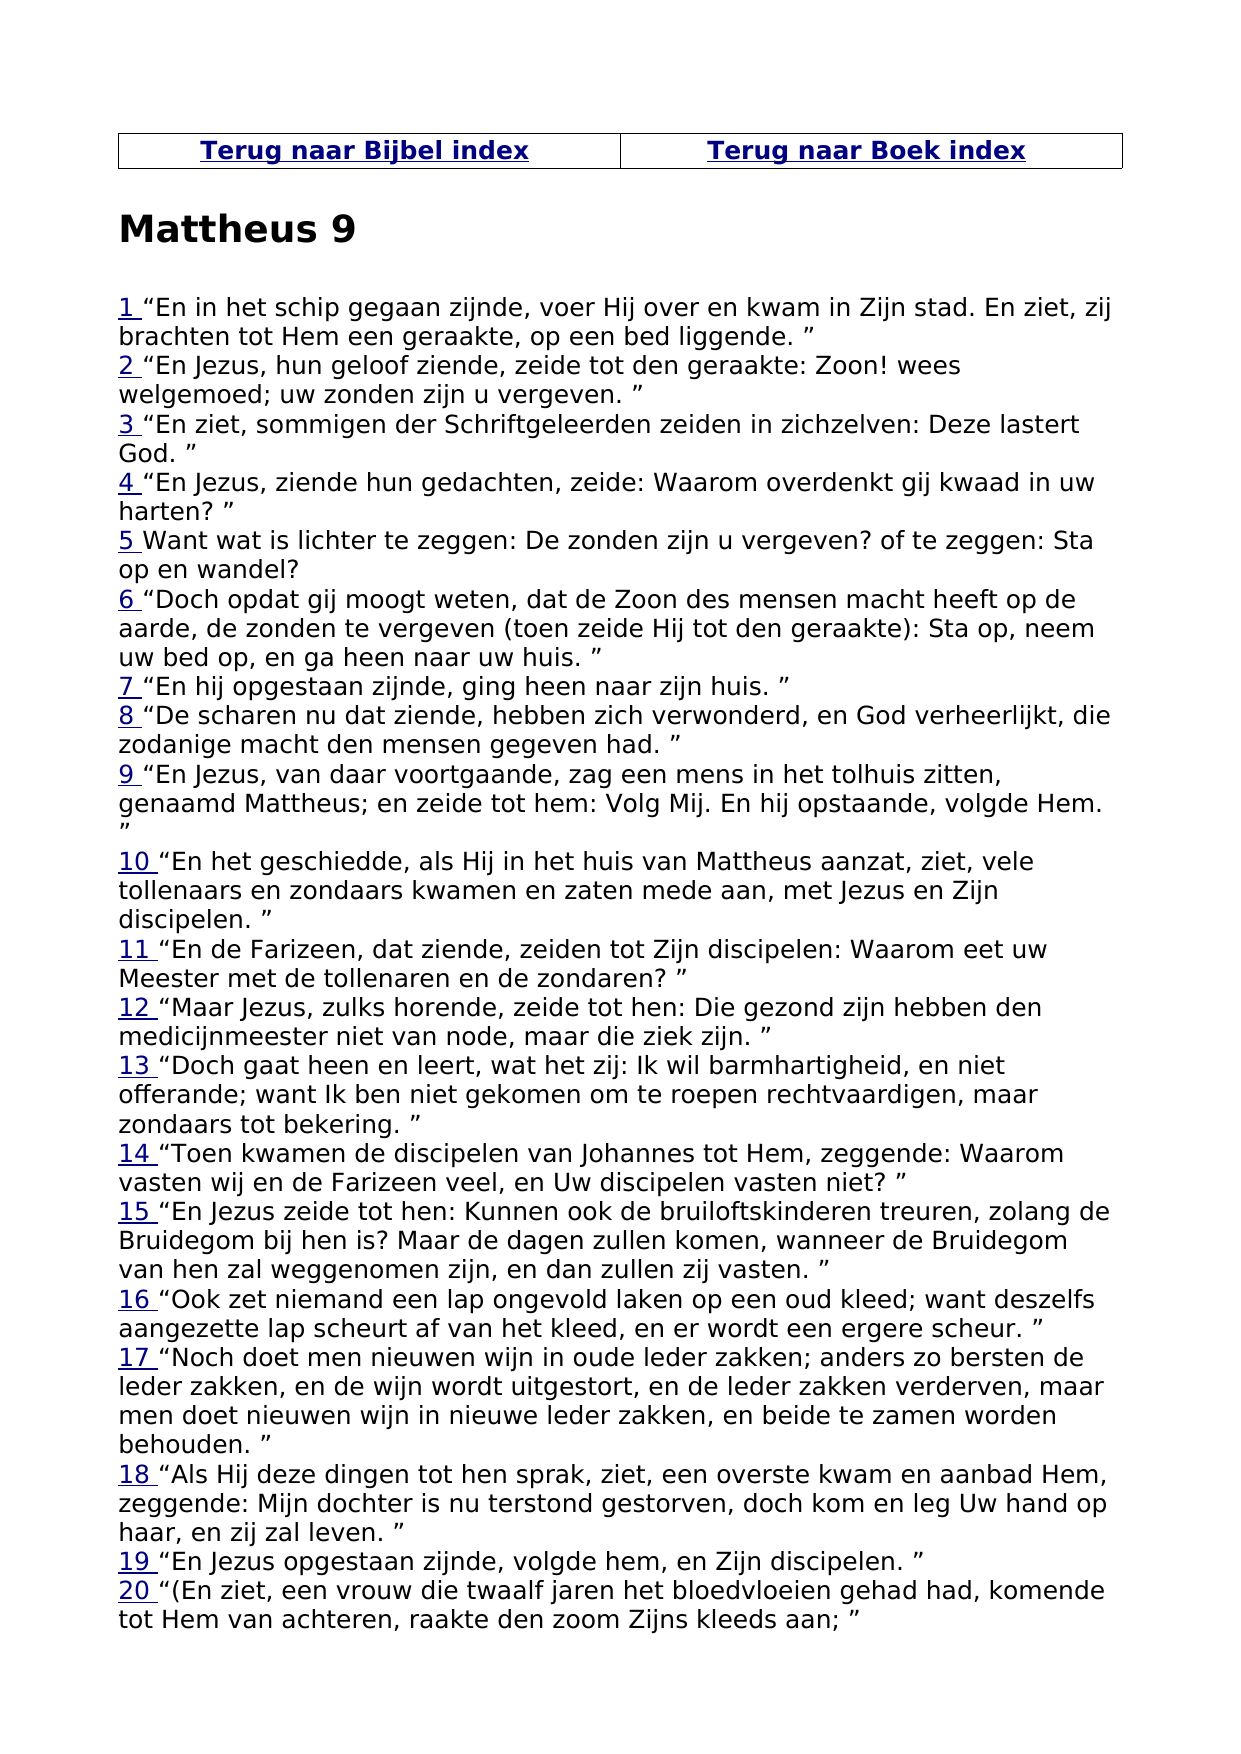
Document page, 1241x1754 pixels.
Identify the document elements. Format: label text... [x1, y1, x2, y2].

text 1 “En in het schip gegaan zijnde, voer Hij over en kwam in Zijn stad. En ziet, zij brachten tot Hem een geraakte, op een bed liggende. ” 2 “En Jezus, hun geloof ziende, zeide tot den geraakte: Zoon! wees welgemoed; uw zonden zijn u vergeven. ” 3 “En ziet, sommigen der Schriftgeleerden zeiden in zichzelven: Deze lastert God. ” 4 “En Jezus, ziende hun gedachten, zeide: Waarom overdenkt gij kwaad in uw harten? ” 5 Want wat is lichter te zeggen: De zonden zijn u vergeven? of te zeggen: Sta op en wandel? 6 “Doch opdat gij moogt weten, dat de Zoon des mensen macht heeft op de aarde, de zonden te vergeven (toen zeide Hij tot den geraakte): Sta op, neem uw bed op, en ga heen naar uw huis. ” 7 “En hij opgestaan zijnde, ging heen naar zijn huis. ” 8 “De scharen nu dat ziende, hebben zich verwonderd, en God verheerlijkt, die zodanige macht den mensen gegeven had. ” 9 “En Jezus, van daar voortgaande, zag een mens in het tolhuis zitten, genaamd Mattheus; en zeide tot hem: Volg Mij. En hij opstaande, volgde Hem. ” 10 “En het geschiedde, als Hij in het huis van Mattheus aanzat, ziet, vele tollenaars en zondaars kwamen en zaten mede aan, met Jezus en Zijn discipelen. ” 11 “En de Farizeen, dat ziende, zeiden tot Zijn discipelen: Waarom eet uw Meester met de tollenaren en de zondaren? ” 12 “Maar Jezus, zulks horende, zeide tot hen: Die gezond zijn hebben den medicijnmeester niet van node, maar die ziek zijn. ” 13 “Doch gaat heen en leert, wat het zij: Ik wil barmhartigheid, en niet offerande; want Ik ben niet gekomen om te roepen rechtvaardigen, maar zondaars tot bekering. ” 14 “Toen kwamen de discipelen van Johannes tot Hem, zeggende: Waarom vasten wij en de Farizeen veel, en Uw discipelen vasten niet? ” 15 “En Jezus zeide tot hen: Kunnen ook de bruiloftskinderen treuren, zolang de Bruidegom bij hen is? Maar de dagen zullen komen, wanneer de Bruidegom van hen zal weggenomen zijn, en dan zullen zij vasten. ” 16 “Ook zet niemand een lap ongevold laken op een oud kleed; want deszelfs aangezette lap scheurt af van het kleed, en er wordt een ergere scheur. ” 17 “Noch doet men nieuwen wijn in oude leder zakken; anders zo bersten de leder zakken, en de wijn wordt uitgestort, en de leder zakken verderven, maar men doet nieuwen wijn in nieuwe leder zakken, en beide te zamen worden behouden. ” 18 “Als Hij deze dingen tot hen sprak, ziet, een overste kwam en aanbad Hem, zeggende: Mijn dochter is nu terstond gestorven, doch kom en leg Uw hand op haar, en zij zal leven. ” 19 “En Jezus opgestaan zijnde, volgde hem, en Zijn discipelen. ” 20 “(En ziet, een vrouw die twaalf jaren het bloedvloeien gehad had, komende tot Hem van achteren, raakte den zoom Zijns kleeds aan; ” [118, 264, 1122, 1635]
subtitle Mattheus 9 [118, 208, 1122, 252]
table_header Terug naar Boek index [621, 134, 1122, 168]
table_header Terug naar Bijbel index [119, 134, 620, 168]
